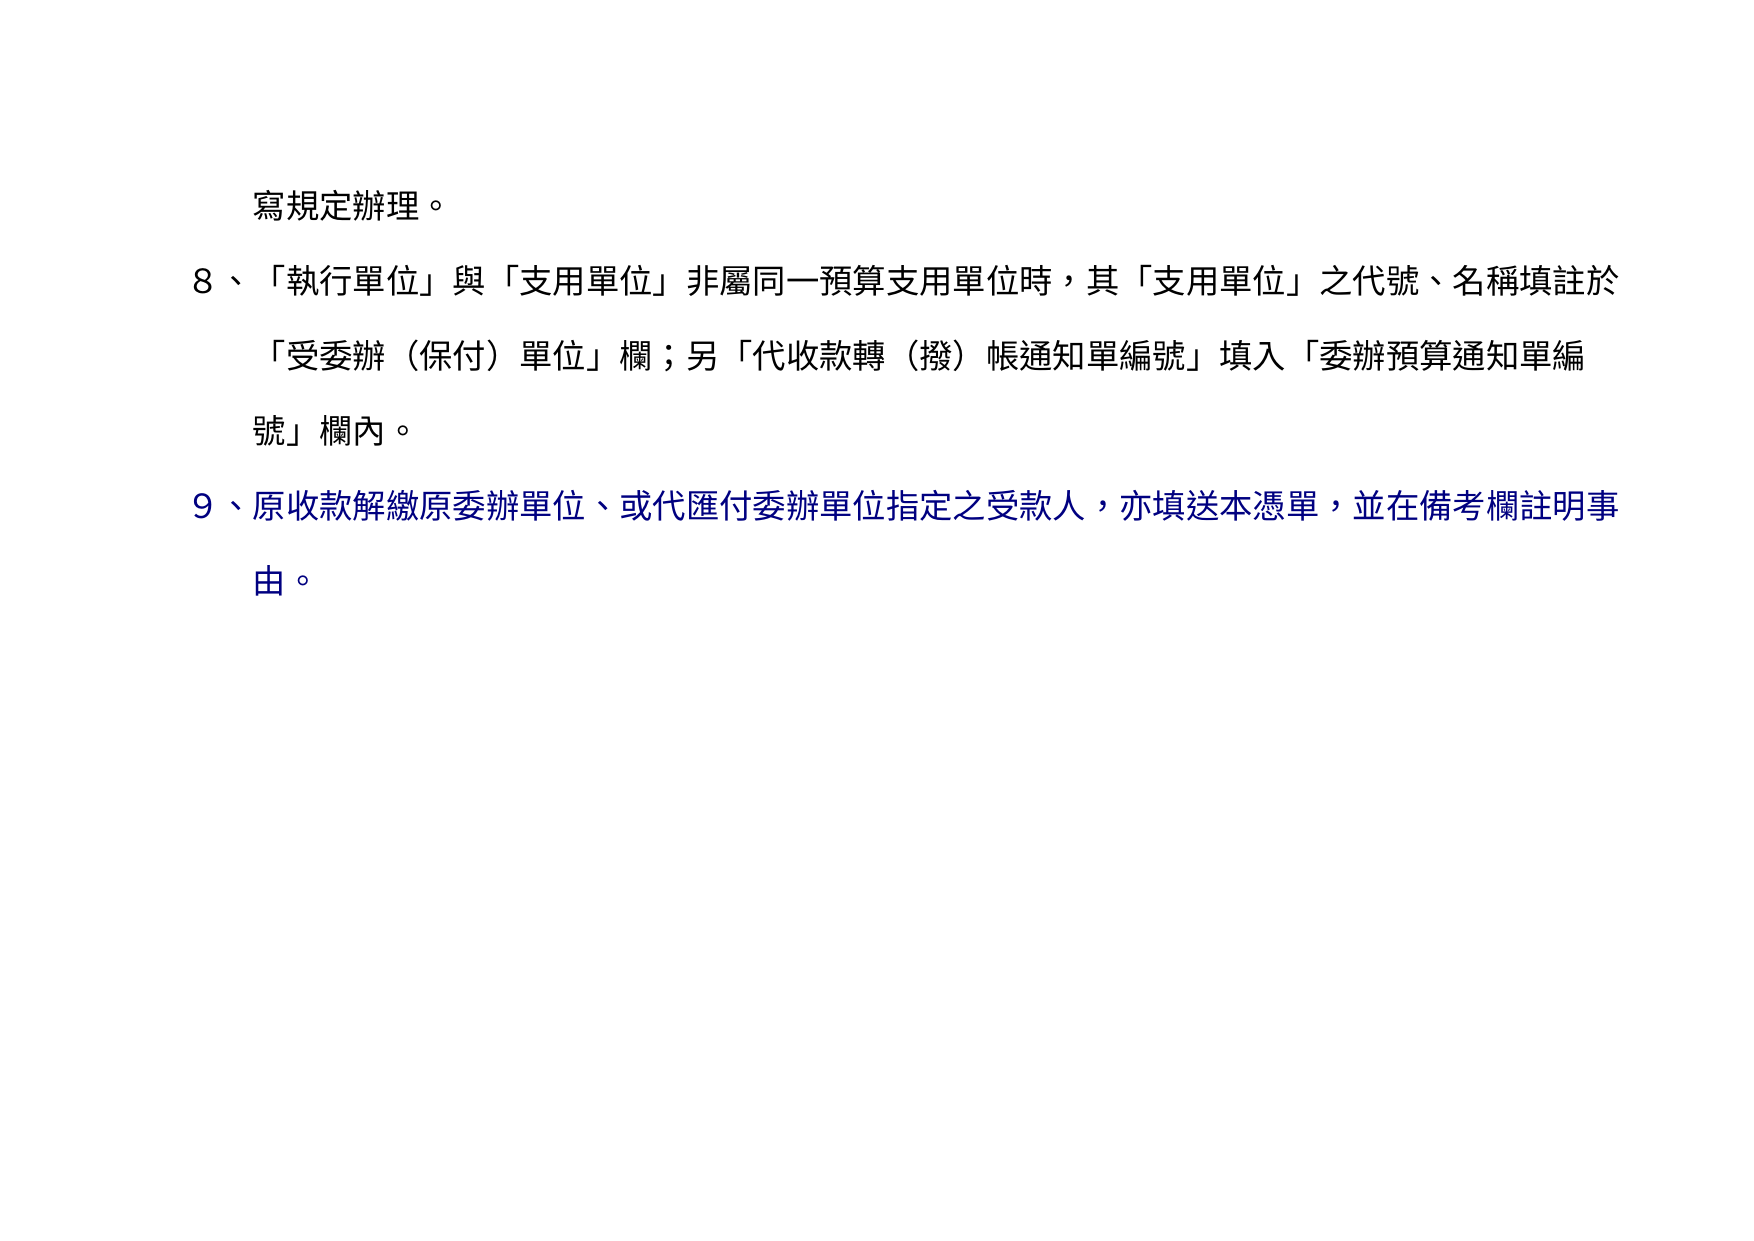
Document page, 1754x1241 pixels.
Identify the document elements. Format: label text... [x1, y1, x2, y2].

text ９、原收款解繳原委辦單位、或代匯付委辦單位指定之受款人，亦填送本憑單，並在備考欄註明事由。 [176, 466, 1641, 616]
text 寫規定辦理。 [176, 166, 1641, 241]
text ８、「執行單位」與「支用單位」非屬同一預算支用單位時，其「支用單位」之代號、名稱填註於「受委辦（保付）單位」欄；另「代收款轉（撥）帳通知單編號」填入「委辦預算通知單編號」欄內。 [176, 241, 1641, 466]
